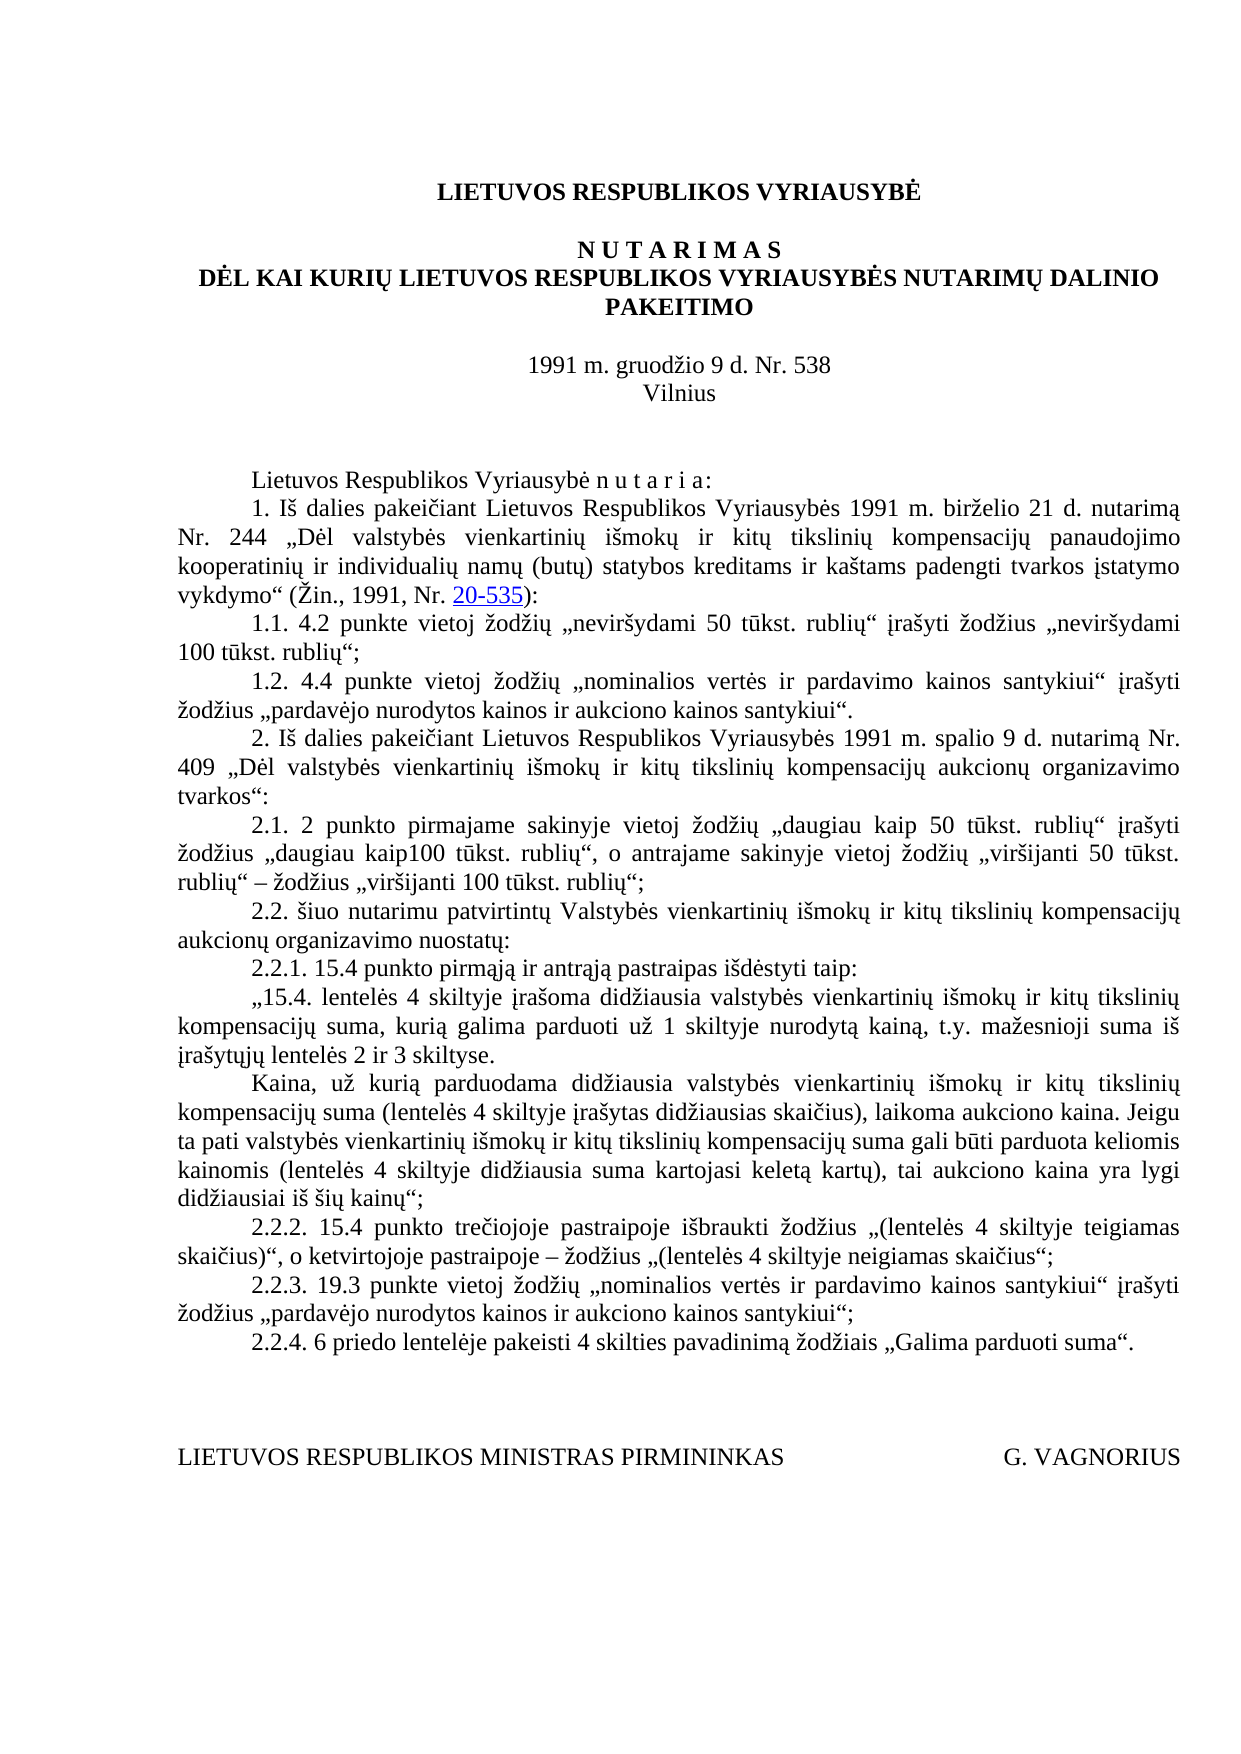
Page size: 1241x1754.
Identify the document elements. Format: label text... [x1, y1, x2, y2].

text 2.1. 2 punkto pirmajame sakinyje vietoj žodžių „daugiau kaip 50 tūkst. rublių“ įrašyti žodžius „daugiau kaip100 tūkst. rublių“, o antrajame sakinyje vietoj žodžių „viršijanti 50 tūkst. rublių“ – žodžius „viršijanti 100 tūkst. rublių“; [177, 810, 1181, 896]
text 1.2. 4.4 punkte vietoj žodžių „nominalios vertės ir pardavimo kainos santykiui“ įrašyti žodžius „pardavėjo nurodytos kainos ir aukciono kainos santykiui“. [177, 666, 1181, 723]
text 1991 m. gruodžio 9 d. Nr. 538 [177, 350, 1181, 378]
text Kaina, už kurią parduodama didžiausia valstybės vienkartinių išmokų ir kitų tikslinių kompensacijų suma (lentelės 4 skiltyje įrašytas didžiausias skaičius), laikoma aukciono kaina. Jeigu ta pati valstybės vienkartinių išmokų ir kitų tikslinių kompensacijų suma gali būti parduota keliomis kainomis (lentelės 4 skiltyje didžiausia suma kartojasi keletą kartų), tai aukciono kaina yra lygi didžiausiai iš šių kainų“; [177, 1068, 1181, 1212]
text 2.2.2. 15.4 punkto trečiojoje pastraipoje išbraukti žodžius „(lentelės 4 skiltyje teigiamas skaičius)“, o ketvirtojoje pastraipoje – žodžius „(lentelės 4 skiltyje neigiamas skaičius“; [177, 1212, 1181, 1270]
text 1. Iš dalies pakeičiant Lietuvos Respublikos Vyriausybės 1991 m. birželio 21 d. nutarimą Nr. 244 „Dėl valstybės vienkartinių išmokų ir kitų tikslinių kompensacijų panaudojimo kooperatinių ir individualių namų (butų) statybos kreditams ir kaštams padengti tvarkos įstatymo vykdymo“ (Žin., 1991, Nr. 20-535): [177, 493, 1181, 608]
text Lietuvos Respublikos Vyriausybė nutaria: [177, 465, 1181, 493]
text 2.2.1. 15.4 punkto pirmąją ir antrąją pastraipas išdėstyti taip: [177, 953, 1181, 982]
text LIETUVOS RESPUBLIKOS MINISTRAS PIRMININKAS G. VAGNORIUS [177, 1442, 1181, 1471]
text 1.1. 4.2 punkte vietoj žodžių „neviršydami 50 tūkst. rublių“ įrašyti žodžius „neviršydami 100 tūkst. rublių“; [177, 608, 1181, 666]
text DĖL KAI KURIŲ LIETUVOS RESPUBLIKOS VYRIAUSYBĖS NUTARIMŲ DALINIO PAKEITIMO [177, 263, 1181, 321]
text N U T A R I M A S [177, 235, 1181, 263]
text 2.2. šiuo nutarimu patvirtintų Valstybės vienkartinių išmokų ir kitų tikslinių kompensacijų aukcionų organizavimo nuostatų: [177, 896, 1181, 953]
text LIETUVOS RESPUBLIKOS VYRIAUSYBĖ [177, 177, 1181, 206]
text 2.2.4. 6 priedo lentelėje pakeisti 4 skilties pavadinimą žodžiais „Galima parduoti suma“. [177, 1327, 1181, 1356]
text Vilnius [177, 378, 1181, 407]
text 2.2.3. 19.3 punkte vietoj žodžių „nominalios vertės ir pardavimo kainos santykiui“ įrašyti žodžius „pardavėjo nurodytos kainos ir aukciono kainos santykiui“; [177, 1270, 1181, 1327]
text „15.4. lentelės 4 skiltyje įrašoma didžiausia valstybės vienkartinių išmokų ir kitų tikslinių kompensacijų suma, kurią galima parduoti už 1 skiltyje nurodytą kainą, t.y. mažesnioji suma iš įrašytųjų lentelės 2 ir 3 skiltyse. [177, 982, 1181, 1068]
text 2. Iš dalies pakeičiant Lietuvos Respublikos Vyriausybės 1991 m. spalio 9 d. nutarimą Nr. 409 „Dėl valstybės vienkartinių išmokų ir kitų tikslinių kompensacijų aukcionų organizavimo tvarkos“: [177, 723, 1181, 810]
